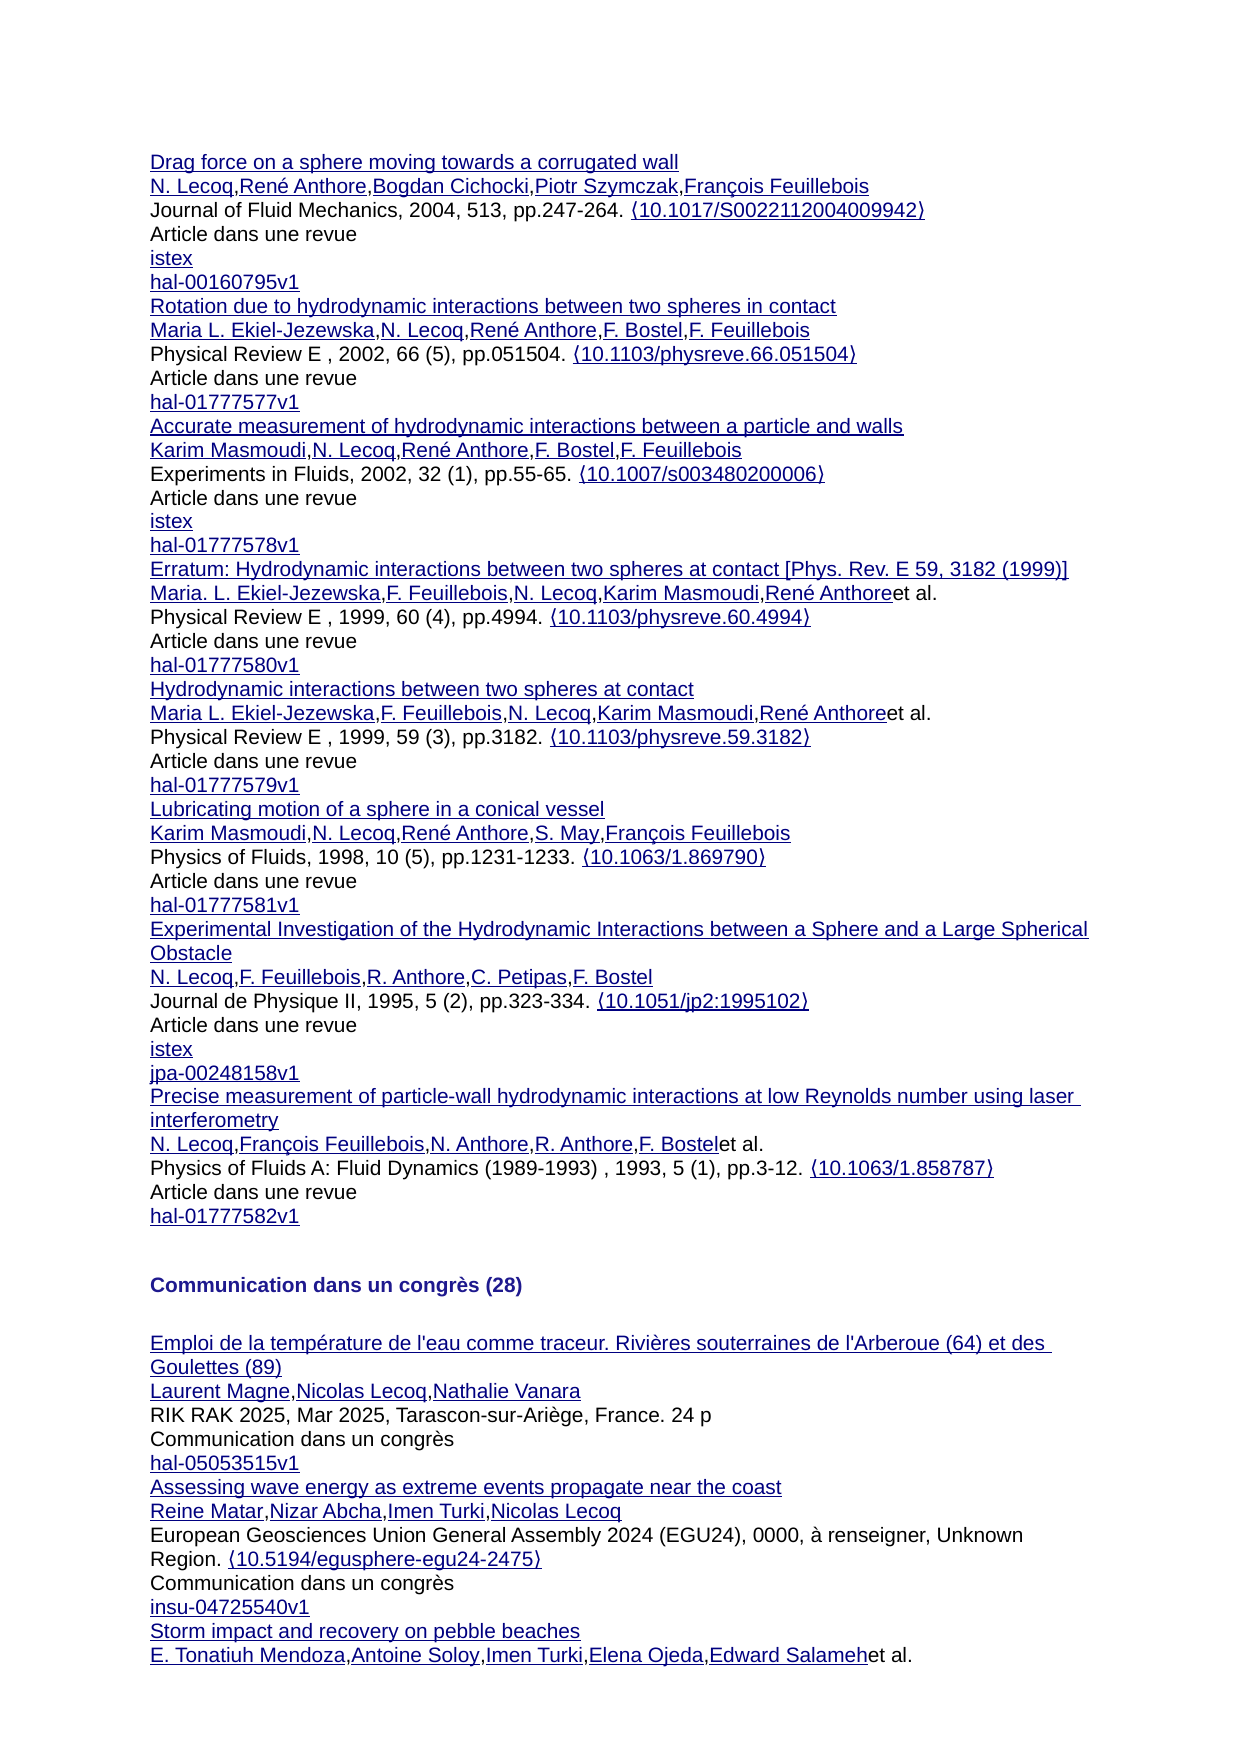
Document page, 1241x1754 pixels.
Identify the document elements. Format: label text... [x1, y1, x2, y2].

table_header Emploi de la température de l'eau comme traceur. Rivières souterraines de l'Arberoue (64) et des Goulettes (89) Laurent Magne,Nicolas Lecoq,Nathalie Vanara RIK RAK 2025, Mar 2025, Tarascon-sur-Ariège, France. 24 p Communication dans un congrès hal-05053515v1 [150, 1331, 1090, 1475]
table_cell Rotation due to hydrodynamic interactions between two spheres in contact Maria L. Ekiel-Jezewska,N. Lecoq,René Anthore,F. Bostel,F. Feuillebois Physical Review E , 2002, 66 (5), pp.051504. ⟨10.1103/physreve.66.051504⟩ Article dans une revue hal-01777577v1 [150, 294, 1090, 413]
table_cell Precise measurement of particle-wall hydrodynamic interactions at low Reynolds number using laser interferometry N. Lecoq,François Feuillebois,N. Anthore,R. Anthore,F. Bostelet al. Physics of Fluids A: Fluid Dynamics (1989-1993) , 1993, 5 (1), pp.3-12. ⟨10.1063/1.858787⟩ Article dans une revue hal-01777582v1 [150, 1084, 1090, 1228]
table_cell Experimental Investigation of the Hydrodynamic Interactions between a Sphere and a Large Spherical Obstacle N. Lecoq,F. Feuillebois,R. Anthore,C. Petipas,F. Bostel Journal de Physique II, 1995, 5 (2), pp.323-334. ⟨10.1051/jp2:1995102⟩ Article dans une revue istex jpa-00248158v1 [150, 917, 1090, 1084]
table_cell Lubricating motion of a sphere in a conical vessel Karim Masmoudi,N. Lecoq,René Anthore,S. May,François Feuillebois Physics of Fluids, 1998, 10 (5), pp.1231-1233. ⟨10.1063/1.869790⟩ Article dans une revue hal-01777581v1 [150, 797, 1090, 917]
table_cell Drag force on a sphere moving towards a corrugated wall N. Lecoq,René Anthore,Bogdan Cichocki,Piotr Szymczak,François Feuillebois Journal of Fluid Mechanics, 2004, 513, pp.247-264. ⟨10.1017/S0022112004009942⟩ Article dans une revue istex hal-00160795v1 [150, 150, 1090, 294]
table_cell Hydrodynamic interactions between two spheres at contact Maria L. Ekiel-Jezewska,F. Feuillebois,N. Lecoq,Karim Masmoudi,René Anthoreet al. Physical Review E , 1999, 59 (3), pp.3182. ⟨10.1103/physreve.59.3182⟩ Article dans une revue hal-01777579v1 [150, 677, 1090, 797]
table_cell Erratum: Hydrodynamic interactions between two spheres at contact [Phys. Rev. E 59, 3182 (1999)] Maria. L. Ekiel-Jezewska,F. Feuillebois,N. Lecoq,Karim Masmoudi,René Anthoreet al. Physical Review E , 1999, 60 (4), pp.4994. ⟨10.1103/physreve.60.4994⟩ Article dans une revue hal-01777580v1 [150, 557, 1090, 677]
table_cell Assessing wave energy as extreme events propagate near the coast Reine Matar,Nizar Abcha,Imen Turki,Nicolas Lecoq European Geosciences Union General Assembly 2024 (EGU24), 0000, à renseigner, Unknown Region. ⟨10.5194/egusphere-egu24-2475⟩ Communication dans un congrès insu-04725540v1 [150, 1475, 1090, 1619]
table_cell Accurate measurement of hydrodynamic interactions between a particle and walls Karim Masmoudi,N. Lecoq,René Anthore,F. Bostel,F. Feuillebois Experiments in Fluids, 2002, 32 (1), pp.55-65. ⟨10.1007/s003480200006⟩ Article dans une revue istex hal-01777578v1 [150, 414, 1090, 557]
table_cell Storm impact and recovery on pebble beaches E. Tonatiuh Mendoza,Antoine Soloy,Imen Turki,Elena Ojeda,Edward Salamehet al. [150, 1619, 1090, 1667]
subtitle Communication dans un congrès (28) [150, 1273, 1090, 1297]
